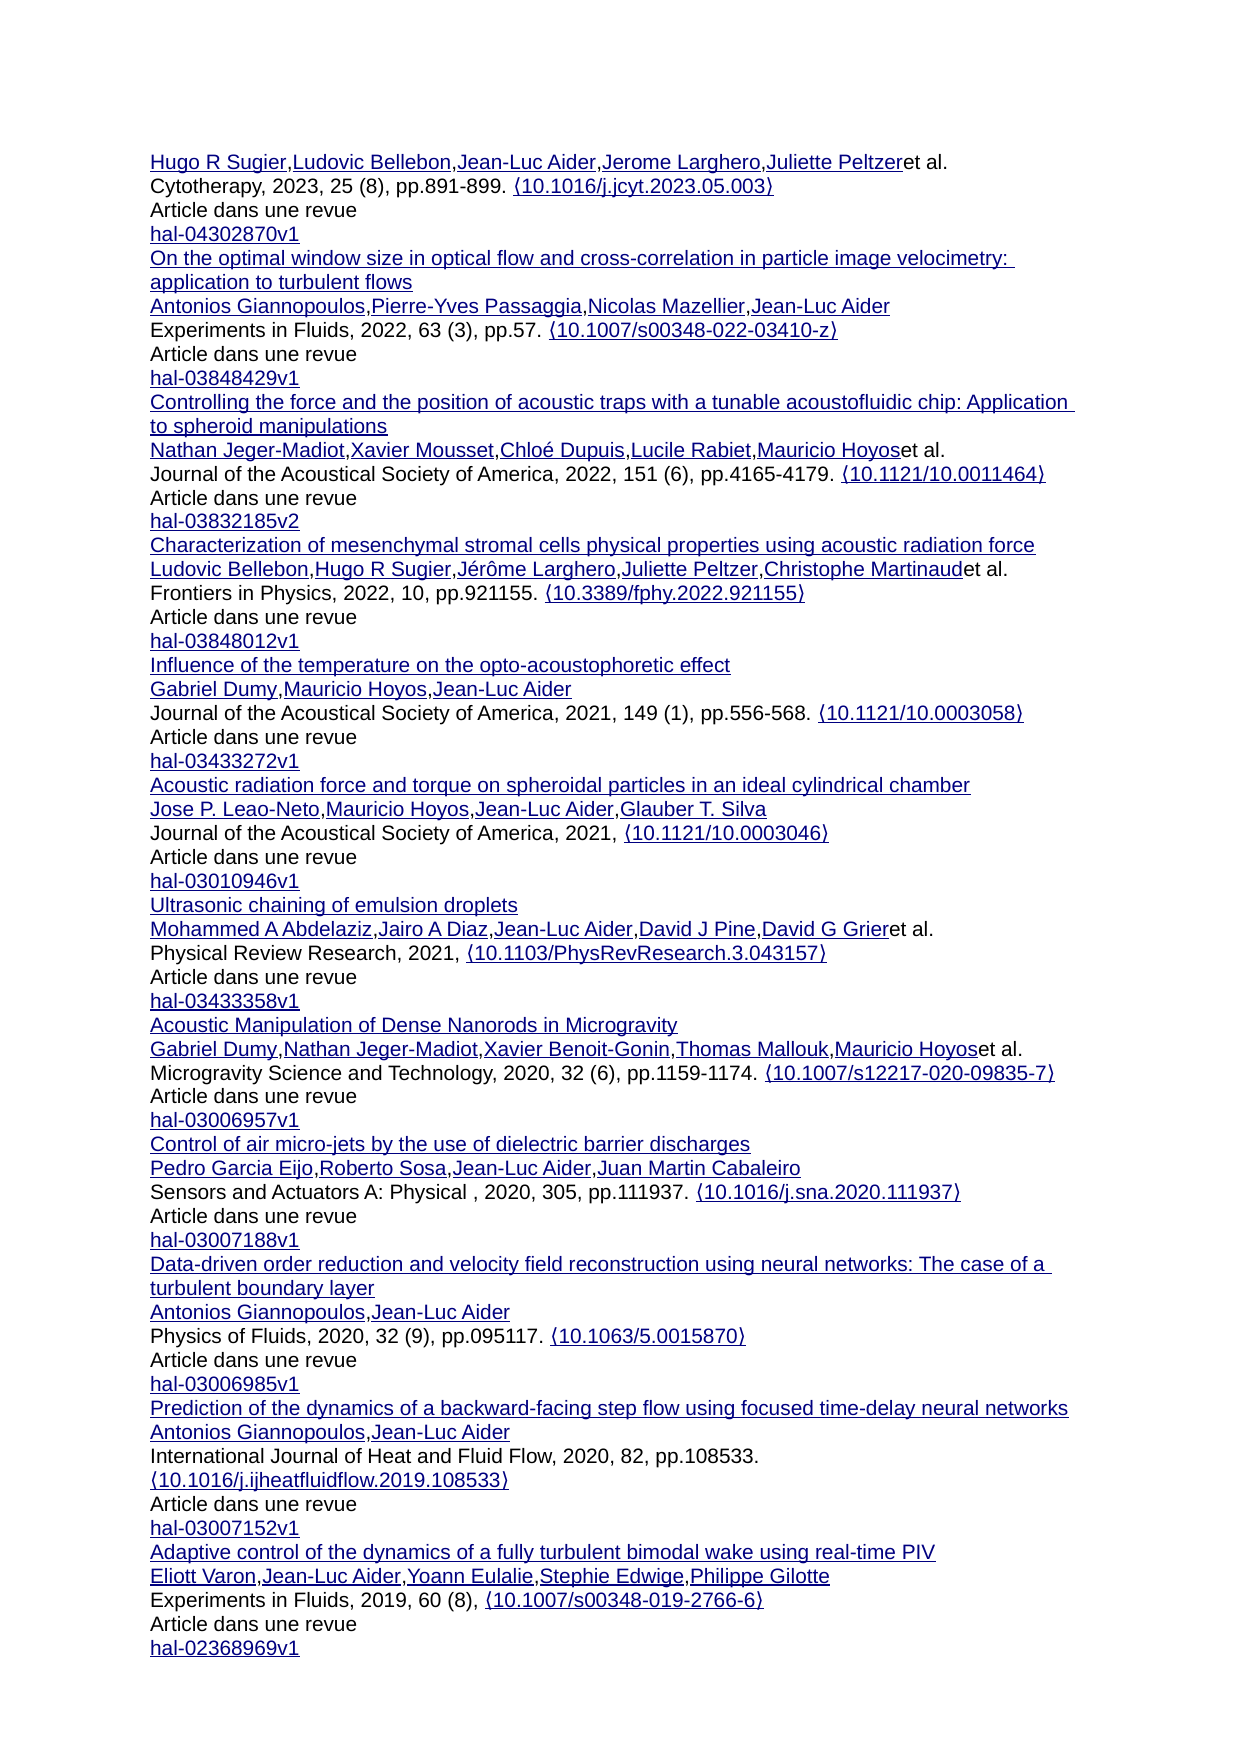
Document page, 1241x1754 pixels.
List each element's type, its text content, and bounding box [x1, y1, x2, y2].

table_cell Acoustic radiation force and torque on spheroidal particles in an ideal cylindrical chamber Jose P. Leao-Neto,Mauricio Hoyos,Jean-Luc Aider,Glauber T. Silva Journal of the Acoustical Society of America, 2021, ⟨10.1121/10.0003046⟩ Article dans une revue hal-03010946v1 [150, 773, 1090, 893]
table_cell Prediction of the dynamics of a backward-facing step flow using focused time-delay neural networks Antonios Giannopoulos,Jean-Luc Aider International Journal of Heat and Fluid Flow, 2020, 82, pp.108533. ⟨10.1016/j.ijheatfluidflow.2019.108533⟩ Article dans une revue hal-03007152v1 [150, 1396, 1090, 1539]
table_cell Influence of the temperature on the opto-acoustophoretic effect Gabriel Dumy,Mauricio Hoyos,Jean-Luc Aider Journal of the Acoustical Society of America, 2021, 149 (1), pp.556-568. ⟨10.1121/10.0003058⟩ Article dans une revue hal-03433272v1 [150, 653, 1090, 773]
table_cell Acoustic Manipulation of Dense Nanorods in Microgravity Gabriel Dumy,Nathan Jeger-Madiot,Xavier Benoit-Gonin,Thomas Mallouk,Mauricio Hoyoset al. Microgravity Science and Technology, 2020, 32 (6), pp.1159-1174. ⟨10.1007/s12217-020-09835-7⟩ Article dans une revue hal-03006957v1 [150, 1013, 1090, 1132]
table_cell Control of air micro-jets by the use of dielectric barrier discharges Pedro Garcia Eijo,Roberto Sosa,Jean-Luc Aider,Juan Martin Cabaleiro Sensors and Actuators A: Physical , 2020, 305, pp.111937. ⟨10.1016/j.sna.2020.111937⟩ Article dans une revue hal-03007188v1 [150, 1132, 1090, 1252]
table_cell Ultrasonic chaining of emulsion droplets Mohammed A Abdelaziz,Jairo A Diaz,Jean-Luc Aider,David J Pine,David G Grieret al. Physical Review Research, 2021, ⟨10.1103/PhysRevResearch.3.043157⟩ Article dans une revue hal-03433358v1 [150, 893, 1090, 1012]
table_cell Adaptive control of the dynamics of a fully turbulent bimodal wake using real-time PIV Eliott Varon,Jean-Luc Aider,Yoann Eulalie,Stephie Edwige,Philippe Gilotte Experiments in Fluids, 2019, 60 (8), ⟨10.1007/s00348-019-2766-6⟩ Article dans une revue hal-02368969v1 [150, 1540, 1090, 1659]
table_cell Data-driven order reduction and velocity field reconstruction using neural networks: The case of a turbulent boundary layer Antonios Giannopoulos,Jean-Luc Aider Physics of Fluids, 2020, 32 (9), pp.095117. ⟨10.1063/5.0015870⟩ Article dans une revue hal-03006985v1 [150, 1252, 1090, 1396]
table_cell Hugo R Sugier,Ludovic Bellebon,Jean-Luc Aider,Jerome Larghero,Juliette Peltzeret al. Cytotherapy, 2023, 25 (8), pp.891-899. ⟨10.1016/j.jcyt.2023.05.003⟩ Article dans une revue hal-04302870v1 [150, 150, 1090, 246]
table_cell On the optimal window size in optical flow and cross-correlation in particle image velocimetry: application to turbulent flows Antonios Giannopoulos,Pierre-Yves Passaggia,Nicolas Mazellier,Jean-Luc Aider Experiments in Fluids, 2022, 63 (3), pp.57. ⟨10.1007/s00348-022-03410-z⟩ Article dans une revue hal-03848429v1 [150, 246, 1090, 389]
table_cell Characterization of mesenchymal stromal cells physical properties using acoustic radiation force Ludovic Bellebon,Hugo R Sugier,Jérôme Larghero,Juliette Peltzer,Christophe Martinaudet al. Frontiers in Physics, 2022, 10, pp.921155. ⟨10.3389/fphy.2022.921155⟩ Article dans une revue hal-03848012v1 [150, 533, 1090, 653]
table_cell Controlling the force and the position of acoustic traps with a tunable acoustofluidic chip: Application to spheroid manipulations Nathan Jeger-Madiot,Xavier Mousset,Chloé Dupuis,Lucile Rabiet,Mauricio Hoyoset al. Journal of the Acoustical Society of America, 2022, 151 (6), pp.4165-4179. ⟨10.1121/10.0011464⟩ Article dans une revue hal-03832185v2 [150, 390, 1090, 533]
